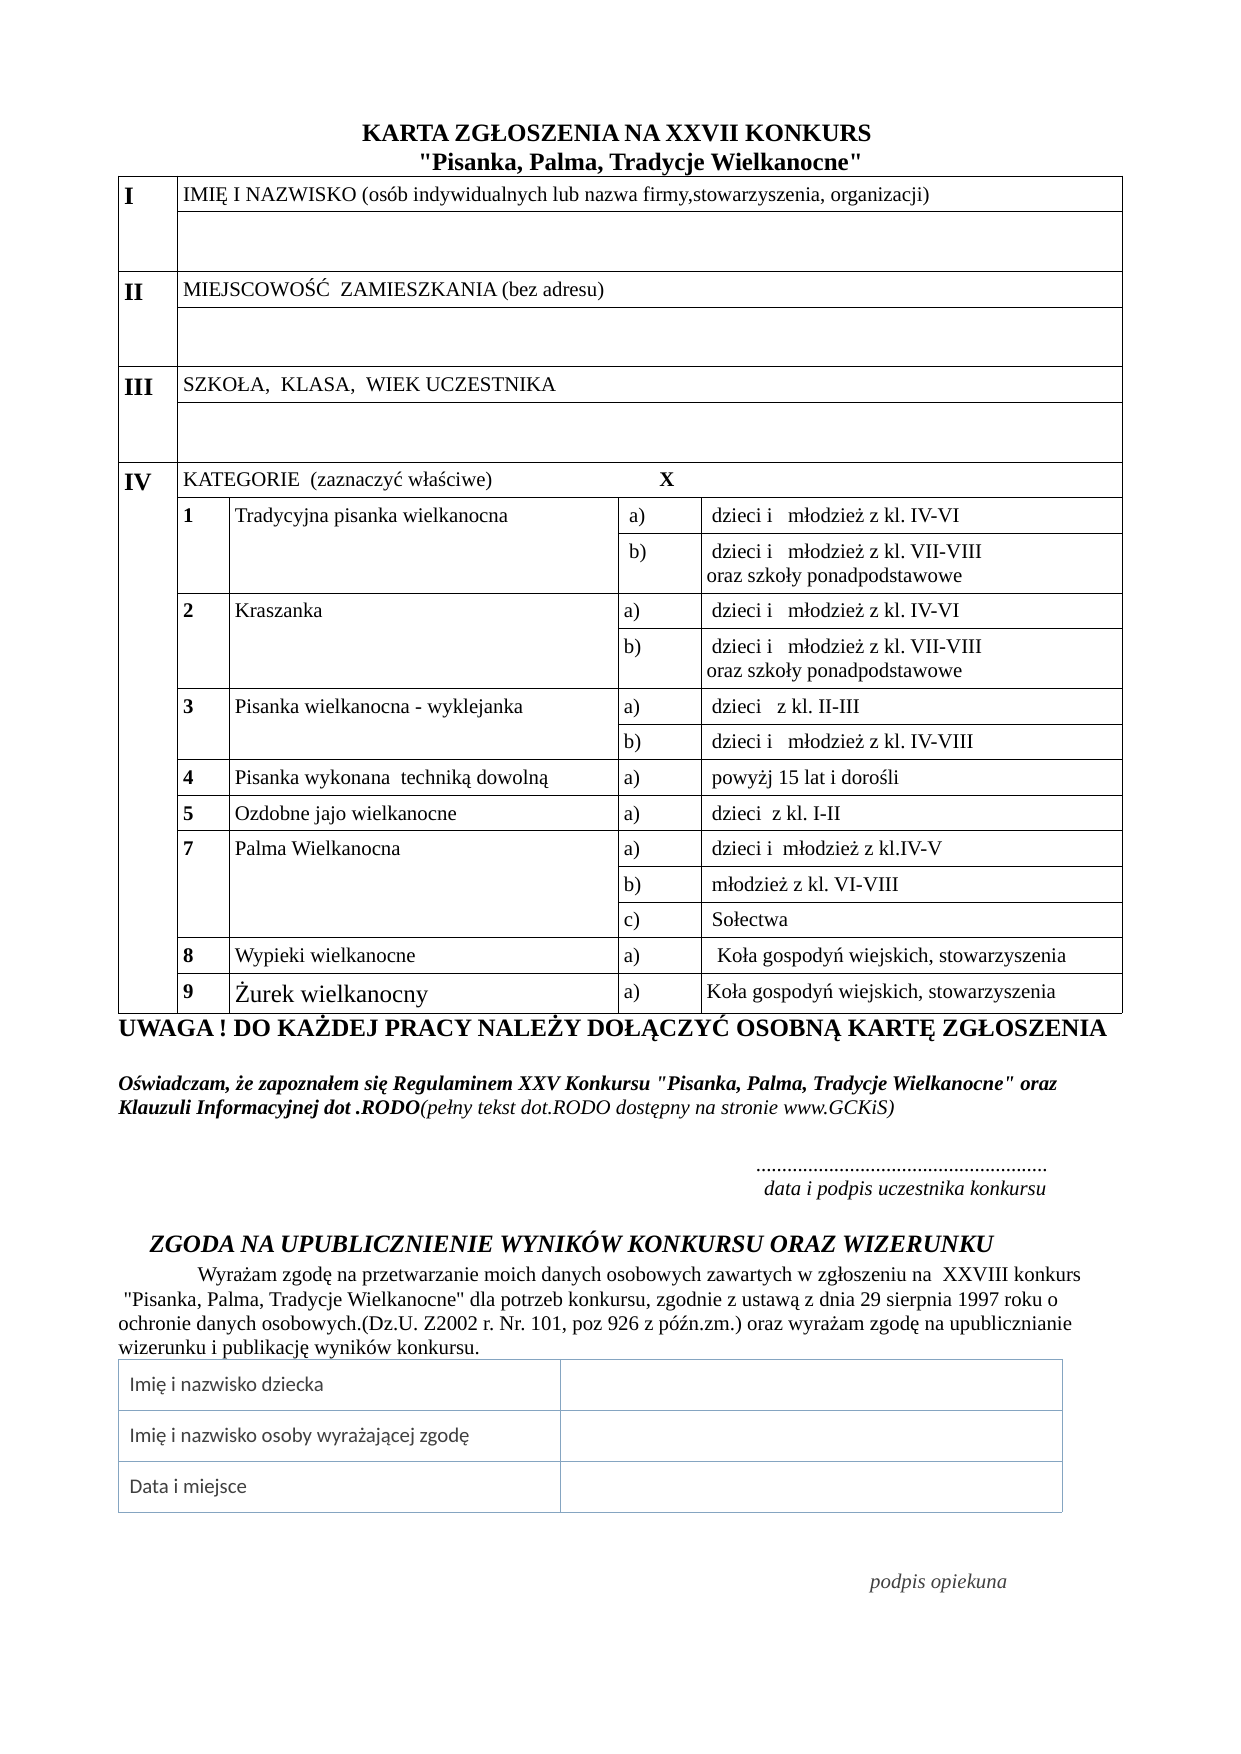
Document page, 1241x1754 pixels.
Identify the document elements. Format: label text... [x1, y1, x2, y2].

table_cell [561, 1462, 1062, 1512]
table_cell 2 [178, 594, 229, 688]
text podpis opiekuna [118, 1564, 1122, 1595]
table_cell Koła gospodyń wiejskich, stowarzyszenia [702, 938, 1122, 973]
table_cell b) [619, 629, 701, 688]
table_cell dzieci i młodzież z kl. IV-VIII [702, 725, 1122, 759]
text ........................................................ [118, 1148, 1122, 1176]
table_cell b) [619, 534, 701, 592]
table_cell dzieci i młodzież z kl. IV-VI [702, 594, 1122, 628]
table_cell Wypieki wielkanocne [230, 938, 618, 973]
table_cell 3 [178, 689, 229, 759]
table_cell [178, 212, 1122, 271]
text "Pisanka, Palma, Tradycje Wielkanocne" dla potrzeb konkursu, zgodnie z ustawą z dnia 29 sierpnia 1997 roku o ochronie danych osobowych.(Dz.U. Z2002 r. Nr. 101, poz 926 z późn.zm.) oraz wyrażam zgodę na upublicznianie wizerunku i publikację wyników konkursu. [118, 1287, 1122, 1359]
table_cell 9 [178, 974, 229, 1013]
table_cell powyżj 15 lat i dorośli [702, 760, 1122, 795]
table_cell SZKOŁA, KLASA, WIEK UCZESTNIKA [178, 367, 1122, 402]
table_cell Palma Wielkanocna [230, 831, 618, 937]
table_cell a) [619, 974, 701, 1013]
text "Pisanka, Palma, Tradycje Wielkanocne" [118, 147, 1122, 176]
table_cell KATEGORIE (zaznaczyć właściwe) X [178, 463, 1122, 497]
text UWAGA ! DO KAŻDEJ PRACY NALEŻY DOŁĄCZYĆ OSOBNĄ KARTĘ ZGŁOSZENIA [118, 1014, 1122, 1042]
table_cell IV [119, 463, 177, 1013]
table_cell 5 [178, 796, 229, 830]
table_cell Żurek wielkanocny [230, 974, 618, 1013]
text Wyrażam zgodę na przetwarzanie moich danych osobowych zawartych w zgłoszeniu na XXVIII konkurs [118, 1258, 1122, 1287]
table_cell Tradycyjna pisanka wielkanocna [230, 498, 618, 592]
table_cell młodzież z kl. VI-VIII [702, 867, 1122, 902]
table_cell a) [619, 760, 701, 795]
table_cell Sołectwa [702, 903, 1122, 937]
table_cell dzieci i młodzież z kl.IV-V [702, 831, 1122, 866]
table_cell 7 [178, 831, 229, 937]
table_cell a) [619, 498, 701, 533]
table_cell dzieci i młodzież z kl. VII-VIII oraz szkoły ponadpodstawowe [702, 534, 1122, 592]
table_cell Pisanka wielkanocna - wyklejanka [230, 689, 618, 759]
table_cell a) [619, 831, 701, 866]
table_cell 4 [178, 760, 229, 795]
table_cell b) [619, 867, 701, 902]
table_cell [178, 403, 1122, 462]
table_cell Imię i nazwisko osoby wyrażającej zgodę [119, 1411, 560, 1461]
table_cell a) [619, 689, 701, 723]
table_cell Ozdobne jajo wielkanocne [230, 796, 618, 830]
table_cell 1 [178, 498, 229, 592]
table_header [561, 1360, 1062, 1410]
table_cell [178, 308, 1122, 366]
table_header IMIĘ I NAZWISKO (osób indywidualnych lub nazwa firmy,stowarzyszenia, organizacji) [178, 177, 1122, 211]
table_cell b) [619, 725, 701, 759]
table_cell Kraszanka [230, 594, 618, 688]
table_cell 8 [178, 938, 229, 973]
table_cell dzieci z kl. I-II [702, 796, 1122, 830]
table_cell a) [619, 938, 701, 973]
table_cell a) [619, 594, 701, 628]
table_cell MIEJSCOWOŚĆ ZAMIESZKANIA (bez adresu) [178, 272, 1122, 307]
text KARTA ZGŁOSZENIA NA XXVII KONKURS [118, 118, 1122, 147]
table_cell II [119, 272, 177, 366]
table_header I [119, 177, 177, 271]
table_header Imię i nazwisko dziecka [119, 1360, 560, 1410]
table_cell III [119, 367, 177, 462]
table_cell dzieci i młodzież z kl. VII-VIII oraz szkoły ponadpodstawowe [702, 629, 1122, 688]
text data i podpis uczestnika konkursu [118, 1176, 1122, 1200]
table_cell a) [619, 796, 701, 830]
table_cell Koła gospodyń wiejskich, stowarzyszenia [702, 974, 1122, 1013]
table_cell c) [619, 903, 701, 937]
text ZGODA NA UPUBLICZNIENIE WYNIKÓW KONKURSU ORAZ WIZERUNKU [118, 1229, 1122, 1258]
table_cell dzieci z kl. II-III [702, 689, 1122, 723]
table_cell Data i miejsce [119, 1462, 560, 1512]
table_cell Pisanka wykonana techniką dowolną [230, 760, 618, 795]
table_cell [561, 1411, 1062, 1461]
text Oświadczam, że zapoznałem się Regulaminem XXV Konkursu "Pisanka, Palma, Tradycje Wielkanocne" oraz Klauzuli Informacyjnej dot .RODO(pełny tekst dot.RODO dostępny na stronie www.GCKiS) [118, 1071, 1122, 1119]
table_cell dzieci i młodzież z kl. IV-VI [702, 498, 1122, 533]
